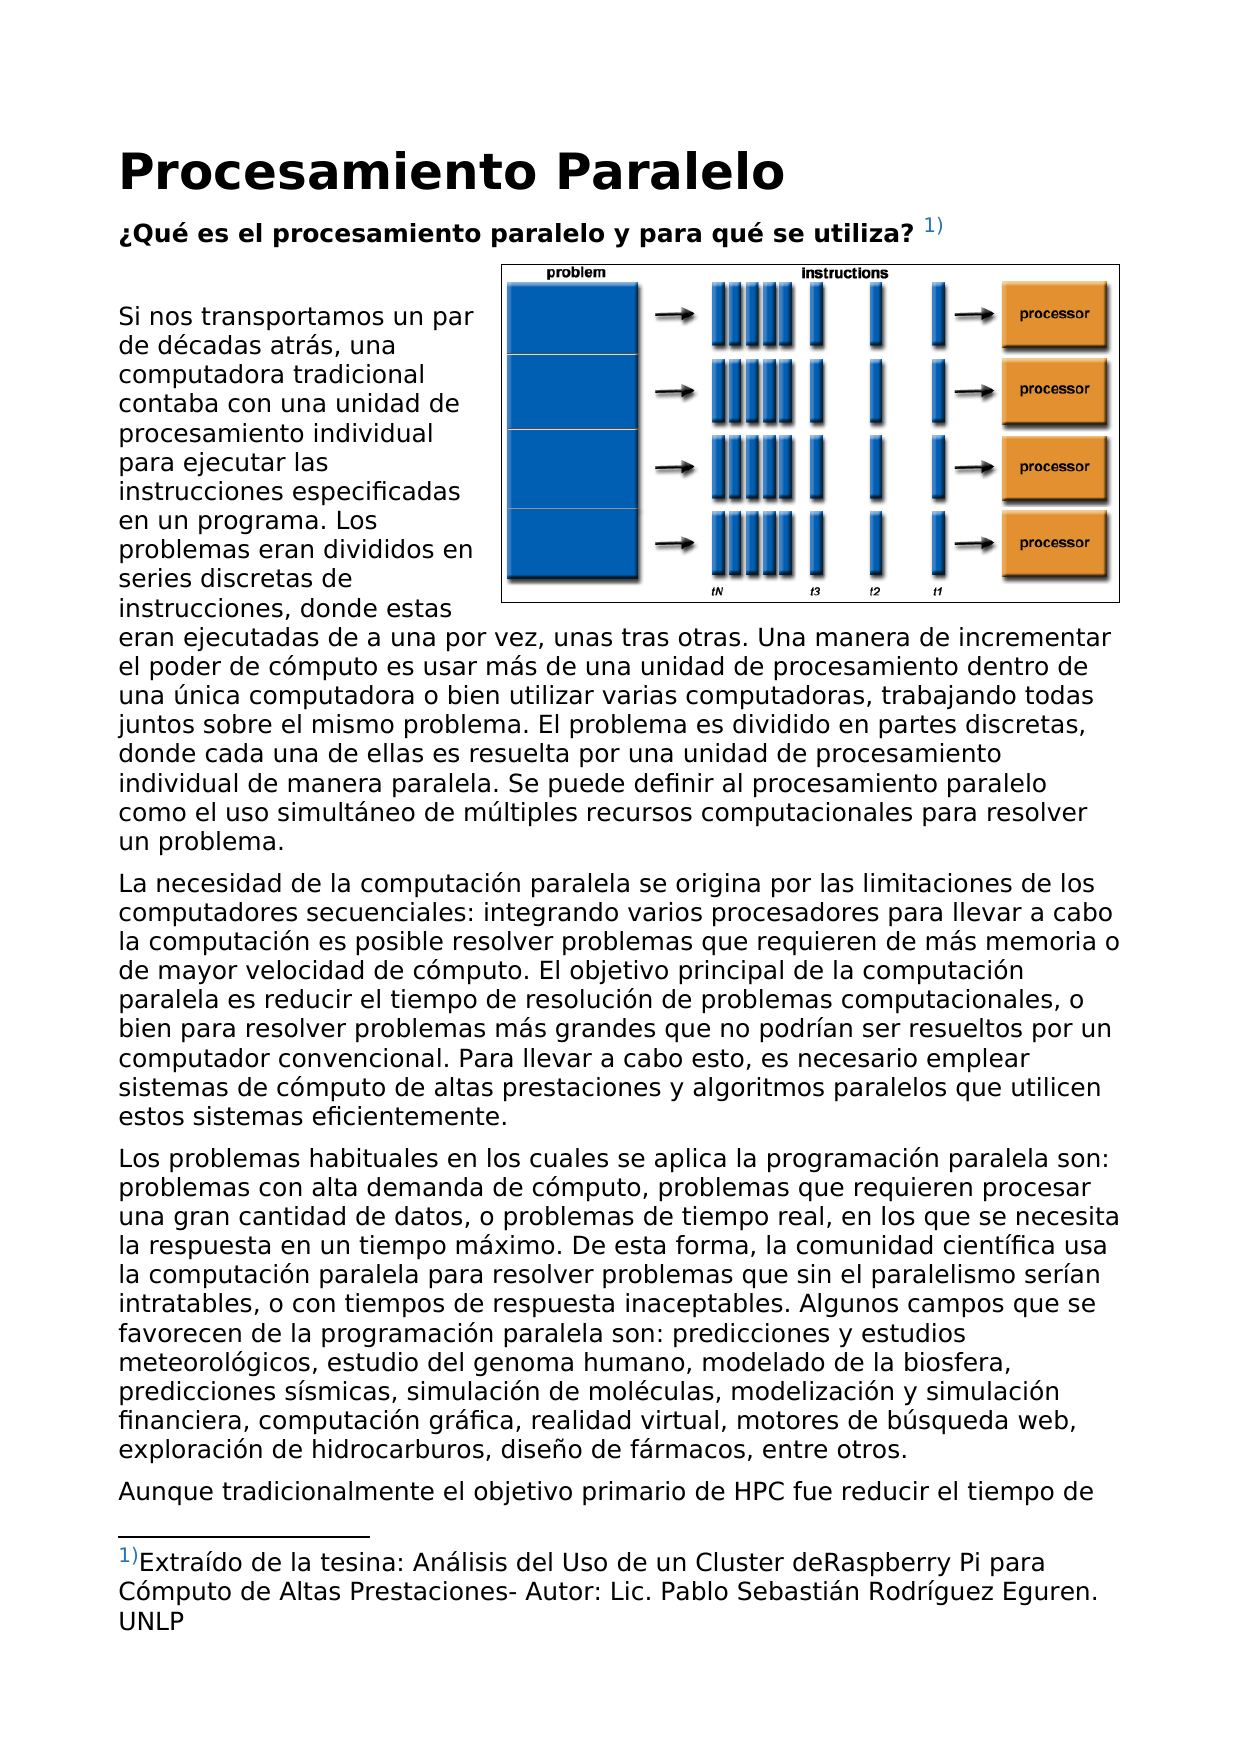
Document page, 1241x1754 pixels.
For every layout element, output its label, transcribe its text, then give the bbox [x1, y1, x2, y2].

text La necesidad de la computación paralela se origina por las limitaciones de los computadores secuenciales: integrando varios procesadores para llevar a cabo la computación es posible resolver problemas que requieren de más memoria o de mayor velocidad de cómputo. El objetivo principal de la computación paralela es reducir el tiempo de resolución de problemas computacionales, o bien para resolver problemas más grandes que no podrían ser resueltos por un computador convencional. Para llevar a cabo esto, es necesario emplear sistemas de cómputo de altas prestaciones y algoritmos paralelos que utilicen estos sistemas eficientemente. [118, 869, 1122, 1131]
text Los problemas habituales en los cuales se aplica la programación paralela son: problemas con alta demanda de cómputo, problemas que requieren procesar una gran cantidad de datos, o problemas de tiempo real, en los que se necesita la respuesta en un tiempo máximo. De esta forma, la comunidad científica usa la computación paralela para resolver problemas que sin el paralelismo serían intratables, o con tiempos de respuesta inaceptables. Algunos campos que se favorecen de la programación paralela son: predicciones y estudios meteorológicos, estudio del genoma humano, modelado de la biosfera, predicciones sísmicas, simulación de moléculas, modelización y simulación financiera, computación gráfica, realidad virtual, motores de búsqueda web, exploración de hidrocarburos, diseño de fármacos, entre otros. [118, 1144, 1122, 1464]
text Extraído de la tesina: Análisis del Uso de un Cluster deRaspberry Pi para Cómputo de Altas Prestaciones- Autor: Lic. Pablo Sebastián Rodríguez Eguren. UNLP [118, 1543, 1122, 1636]
subtitle Procesamiento Paralelo [118, 143, 1122, 201]
text Si nos transportamos un par de décadas atrás, una computadora tradicional contaba con una unidad de procesamiento individual para ejecutar las instrucciones especificadas en un programa. Los problemas eran divididos en series discretas de instrucciones, donde estas eran ejecutadas de a una por vez, unas tras otras. Una manera de incrementar el poder de cómputo es usar más de una unidad de procesamiento dentro de una única computadora o bien utilizar varias computadoras, trabajando todas juntos sobre el mismo problema. El problema es dividido en partes discretas, donde cada una de ellas es resuelta por una unidad de procesamiento individual de manera paralela. Se puede definir al procesamiento paralelo como el uso simultáneo de múltiples recursos computacionales para resolver un problema. [118, 302, 1122, 856]
picture [497, 260, 1123, 604]
text ¿Qué es el procesamiento paralelo y para qué se utiliza? [118, 214, 1122, 248]
text Aunque tradicionalmente el objetivo primario de HPC fue reducir el tiempo de [118, 1477, 1122, 1506]
